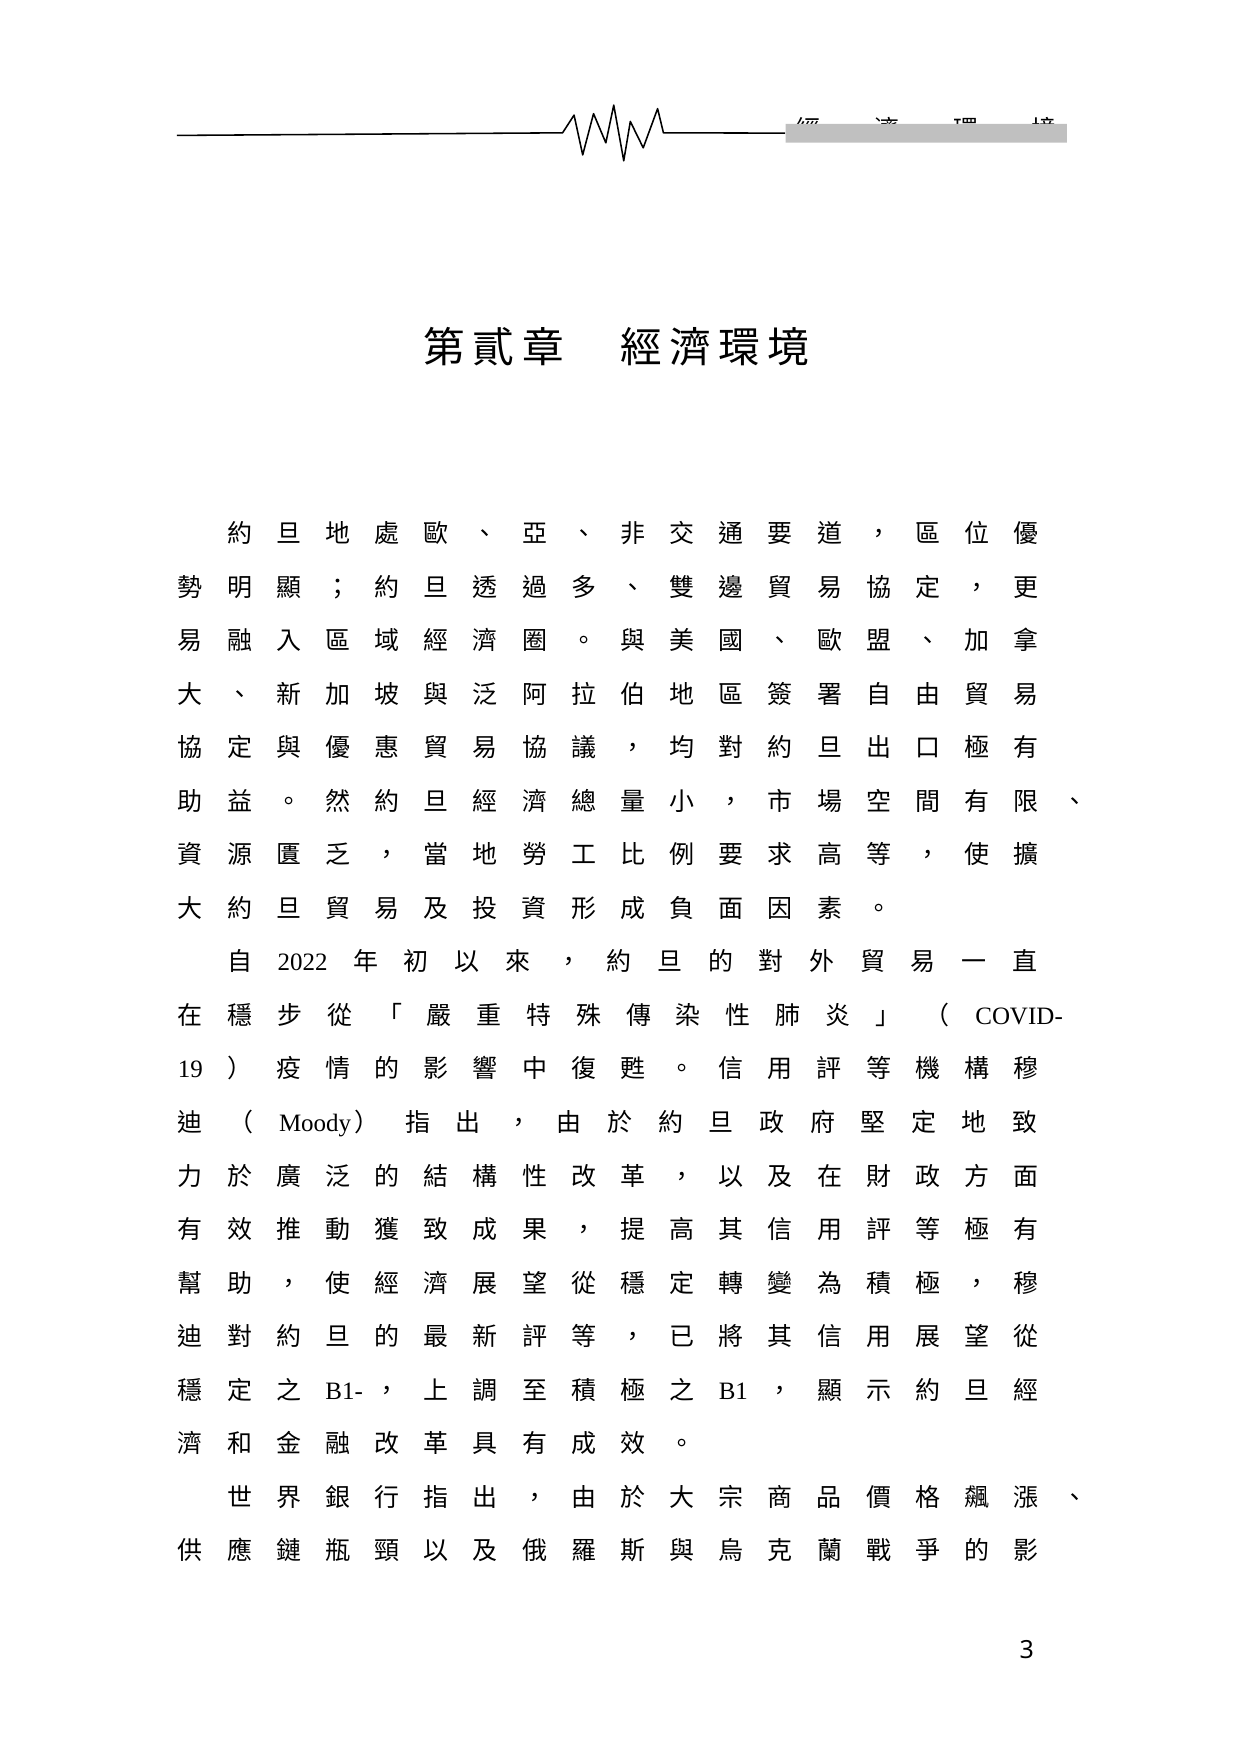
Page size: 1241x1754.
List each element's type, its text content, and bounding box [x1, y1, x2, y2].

text 世界銀行指出，由於大宗商品價格飆漲、供應鏈瓶頸以及俄羅斯與烏克蘭戰爭的影響對約旦的經濟前景構成重大的負面風險，預測2022年約旦經濟成長率為2.1%。 [178, 1469, 1063, 1576]
text 第貳章 經濟環境 [178, 291, 1063, 398]
text 約旦地處歐、亞、非交通要道，區位優勢明顯；約旦透過多、雙邊貿易協定，更易融入區域經濟圈。與美國、歐盟、加拿大、新加坡與泛阿拉伯地區簽署自由貿易協定與優惠貿易協議，均對約旦出口極有助益。然約旦經濟總量小，市場空間有限、資源匱乏，當地勞工比例要求高等，使擴大約旦貿易及投資形成負面因素。 [178, 505, 1063, 933]
text 自2022年初以來，約旦的對外貿易一直在穩步從「嚴重特殊傳染性肺炎」（COVID-19）疫情的影響中復甦。信用評等機構穆迪（Moody）指出，由於約旦政府堅定地致力於廣泛的結構性改革，以及在財政方面有效推動獲致成果，提高其信用評等極有幫助，使經濟展望從穩定轉變為積極，穆迪對約旦的最新評等，已將其信用展望從穩定之B1-，上調至積極之B1，顯示約旦經濟和金融改革具有成效。 [178, 933, 1063, 1469]
